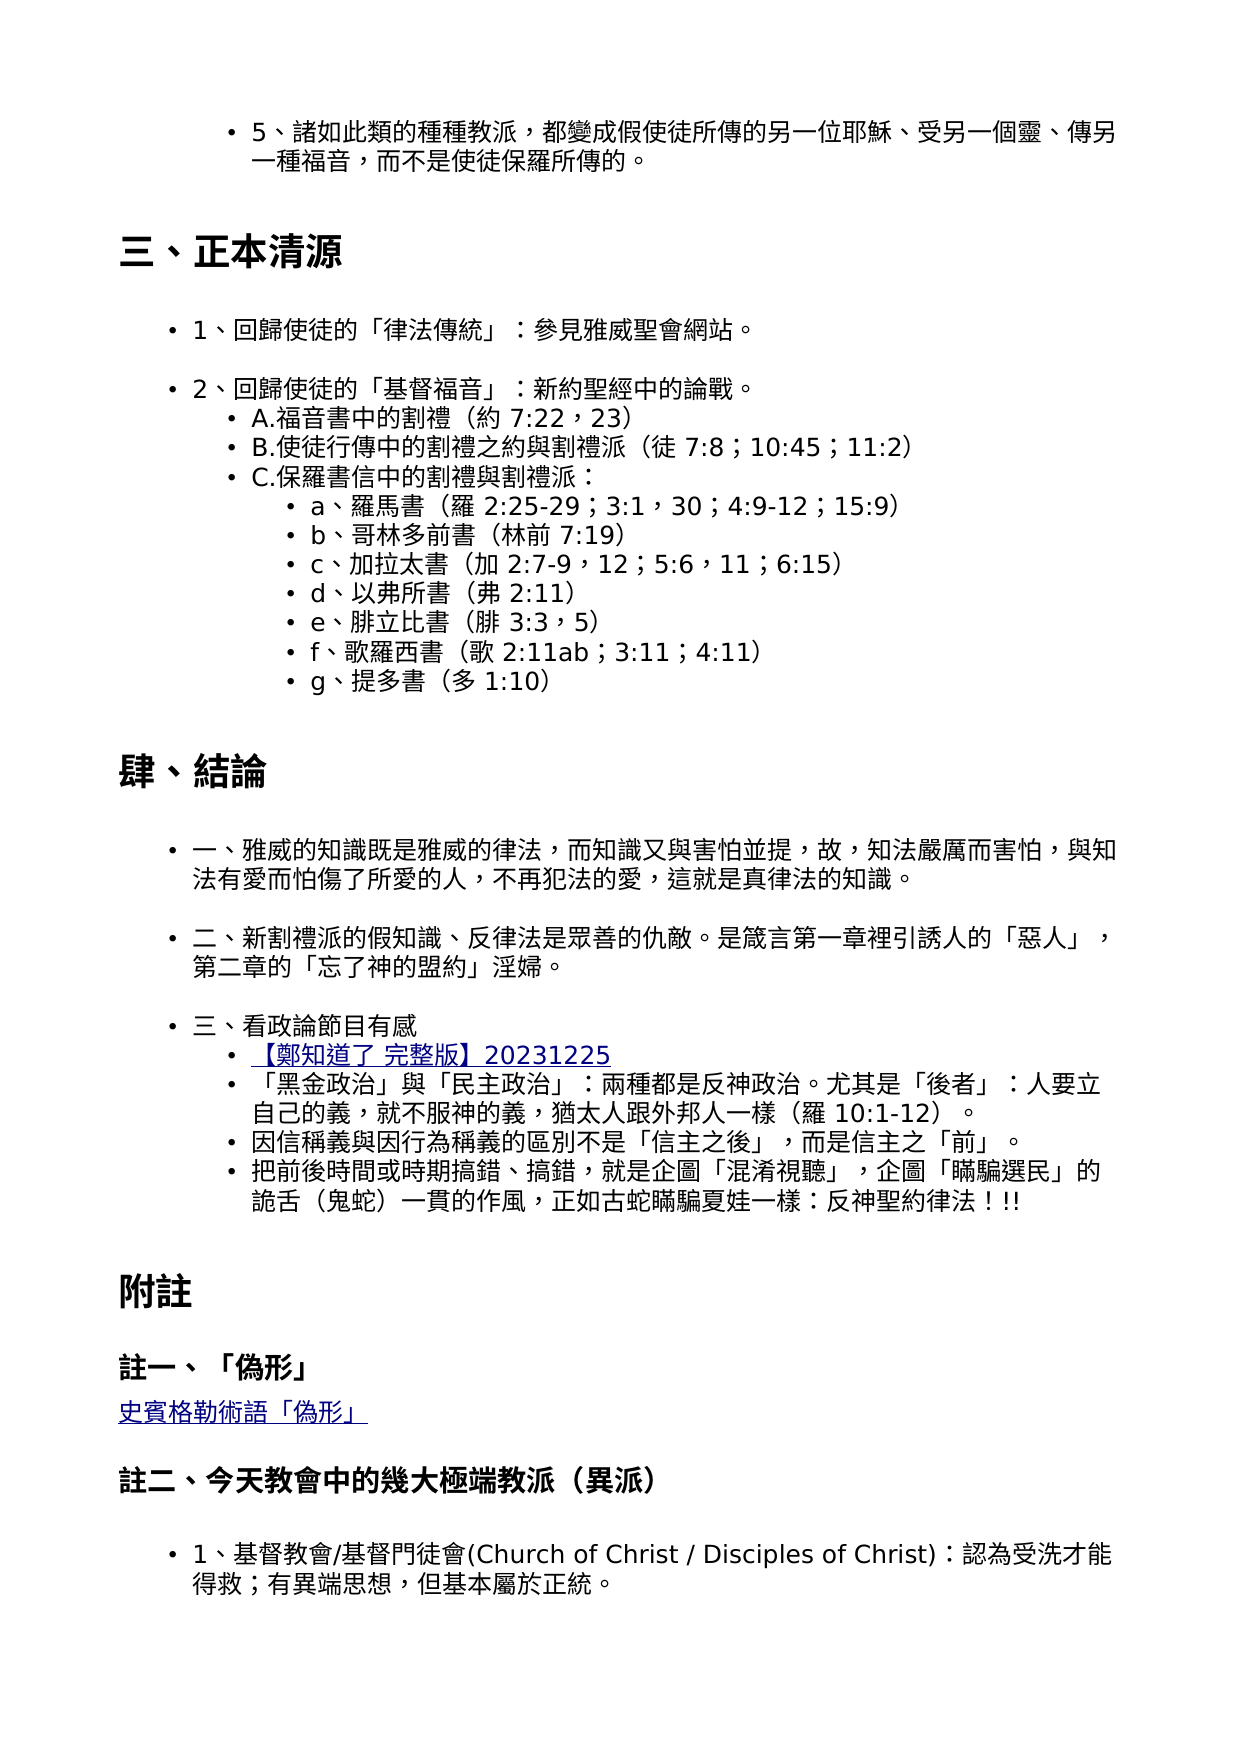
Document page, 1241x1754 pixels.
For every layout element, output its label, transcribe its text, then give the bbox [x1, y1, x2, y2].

list 一、雅威的知識既是雅威的律法，而知識又與害怕並提，故，知法嚴厲而害怕，與知法有愛而怕傷了所愛的人，不再犯法的愛，這就是真律法的知識。 [177, 836, 1122, 894]
list B.使徒行傳中的割禮之約與割禮派（徒 7:8；10:45；11:2） [236, 433, 1122, 463]
list b、哥林多前書（林前 7:19） [295, 521, 1122, 550]
list C.保羅書信中的割禮與割禮派： [236, 463, 1122, 492]
list 三、看政論節目有感 [177, 1012, 1122, 1041]
list 「黑金政治」與「民主政治」：兩種都是反神政治。尤其是「後者」：人要立自己的義，就不服神的義，猶太人跟外邦人一樣（羅 10:1-12）。 [236, 1070, 1122, 1128]
list c、加拉太書（加 2:7-9，12；5:6，11；6:15） [295, 550, 1122, 579]
subtitle 肆、結論 [118, 751, 1122, 794]
subtitle 註一、「偽形」 [118, 1352, 1122, 1386]
list e、腓立比書（腓 3:3，5） [295, 608, 1122, 638]
list 二、新割禮派的假知識、反律法是眾善的仇敵。是箴言第一章裡引誘人的「惡人」，第二章的「忘了神的盟約」淫婦。 [177, 924, 1122, 982]
list 把前後時間或時期搞錯、搞錯，就是企圖「混淆視聽」，企圖「瞞騙選民」的詭舌（鬼蛇）一貫的作風，正如古蛇瞞騙夏娃一樣：反神聖約律法！!! [236, 1158, 1122, 1216]
list a、羅馬書（羅 2:25-29；3:1，30；4:9-12；15:9） [295, 492, 1122, 521]
list 5、諸如此類的種種教派，都變成假使徒所傳的另一位耶穌、受另一個靈、傳另一種福音，而不是使徒保羅所傳的。 [236, 118, 1122, 176]
list 因信稱義與因行為稱義的區別不是「信主之後」，而是信主之「前」。 [236, 1128, 1122, 1158]
list 【鄭知道了 完整版】20231225 [236, 1041, 1122, 1070]
list 1、基督教會/基督門徒會(Church of Christ / Disciples of Christ)：認為受洗才能得救；有異端思想，但基本屬於正統。 [177, 1541, 1122, 1599]
subtitle 三、正本清源 [118, 231, 1122, 274]
list d、以弗所書（弗 2:11） [295, 579, 1122, 608]
list f、歌羅西書（歌 2:11ab；3:11；4:11） [295, 638, 1122, 667]
list 1、回歸使徒的「律法傳統」：參見雅威聖會網站。 [177, 317, 1122, 346]
subtitle 附註 [118, 1270, 1122, 1314]
text 史賓格勒術語「偽形」 [118, 1398, 1122, 1427]
list g、提多書（多 1:10） [295, 667, 1122, 696]
list A.福音書中的割禮（約 7:22，23） [236, 404, 1122, 433]
list 2、回歸使徒的「基督福音」：新約聖經中的論戰。 [177, 375, 1122, 404]
subtitle 註二、今天教會中的幾大極端教派（異派） [118, 1465, 1122, 1499]
